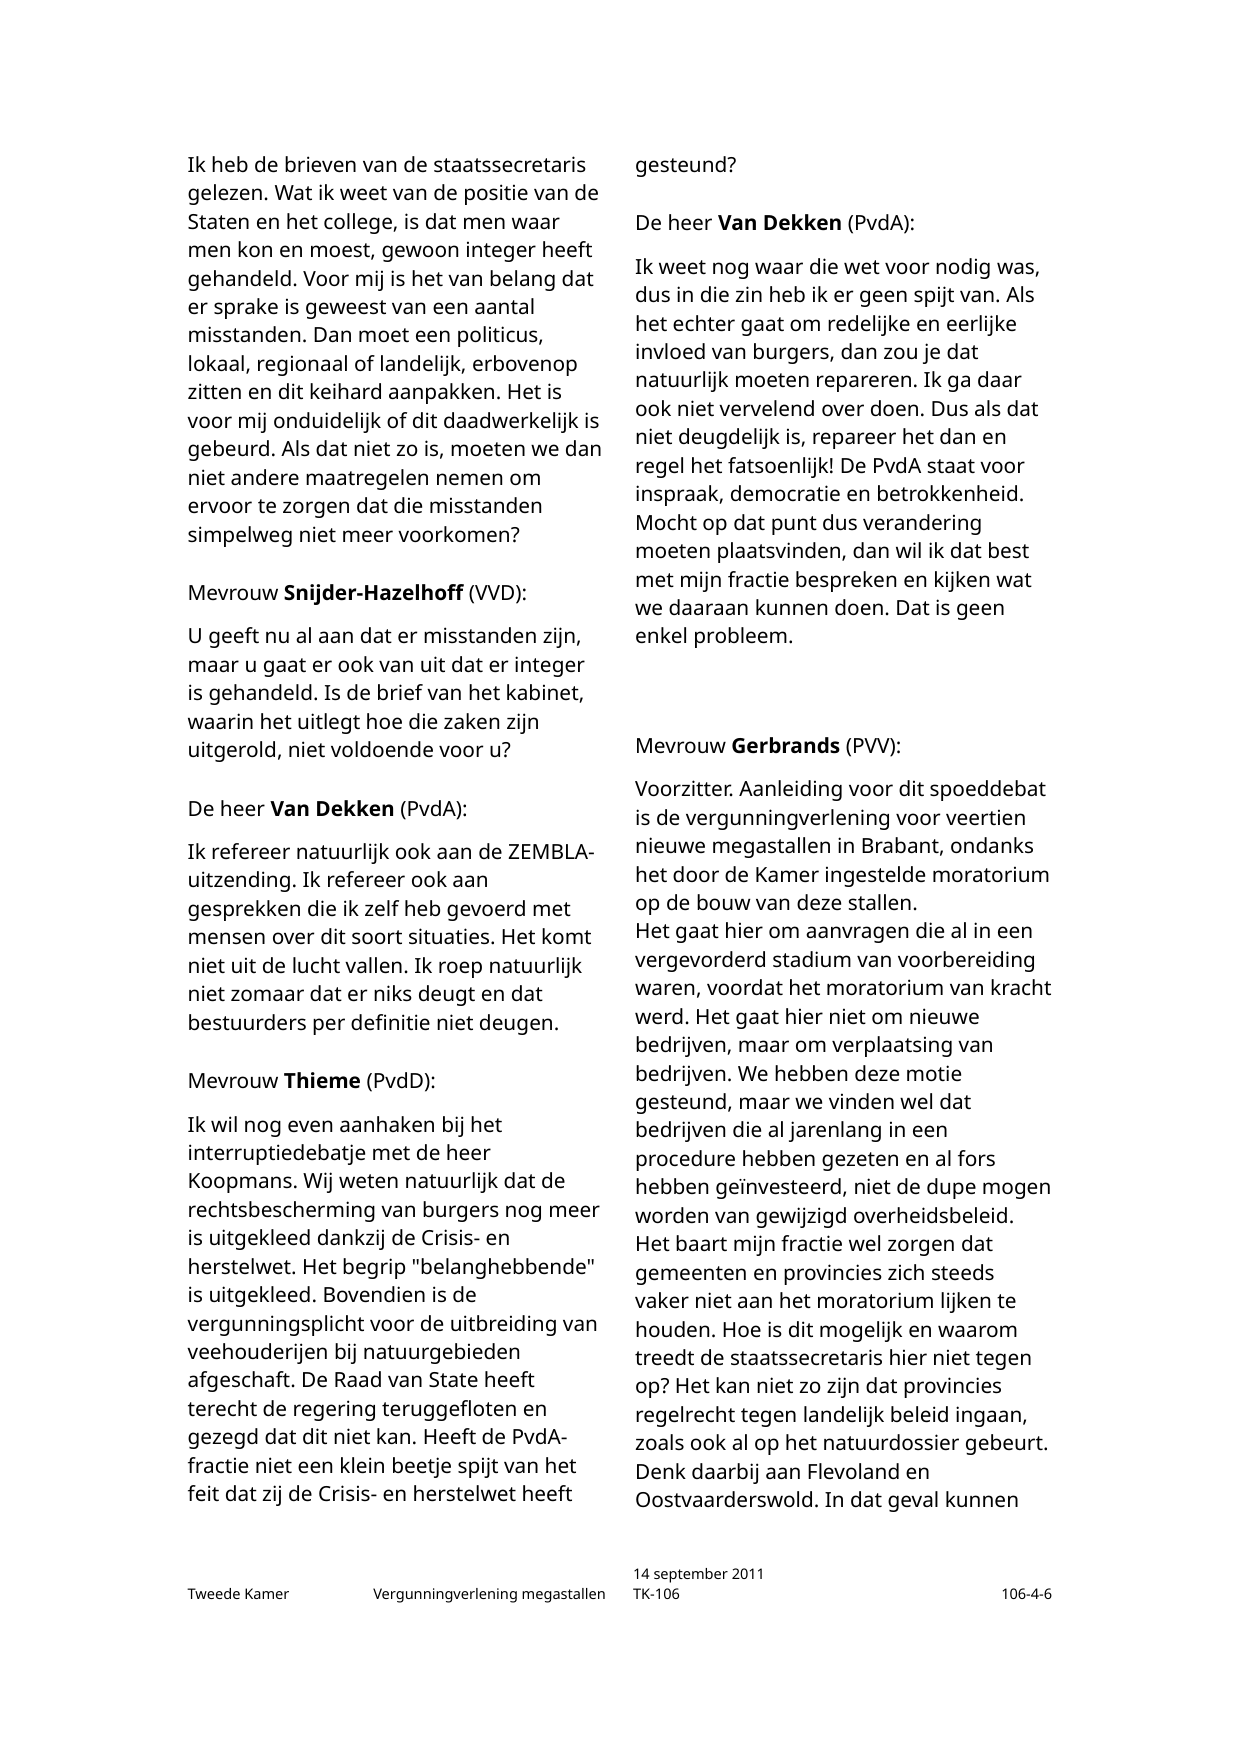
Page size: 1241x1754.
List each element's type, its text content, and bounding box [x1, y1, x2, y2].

text U geeft nu al aan dat er misstanden zijn, maar u gaat er ook van uit dat er integer is gehandeld. Is de brief van het kabinet, waarin het uitlegt hoe die zaken zijn uitgerold, niet voldoende voor u? [187, 622, 605, 764]
text Ik heb de brieven van de staatssecretaris gelezen. Wat ik weet van de positie van de Staten en het college, is dat men waar men kon en moest, gewoon integer heeft gehandeld. Voor mij is het van belang dat er sprake is geweest van een aantal misstanden. Dan moet een politicus, lokaal, regionaal of landelijk, erbovenop zitten en dit keihard aanpakken. Het is voor mij onduidelijk of dit daadwerkelijk is gebeurd. Als dat niet zo is, moeten we dan niet andere maatregelen nemen om ervoor te zorgen dat die misstanden simpelweg niet meer voorkomen? [187, 150, 605, 548]
text Het gaat hier om aanvragen die al in een vergevorderd stadium van voorbereiding waren, voordat het moratorium van kracht werd. Het gaat hier niet om nieuwe bedrijven, maar om verplaatsing van bedrijven. We hebben deze motie gesteund, maar we vinden wel dat bedrijven die al jarenlang in een procedure hebben gezeten en al fors hebben geïnvesteerd, niet de dupe mogen worden van gewijzigd overheidsbeleid. [635, 917, 1053, 1229]
text Mevrouw Snijder-Hazelhoff (VVD): [187, 578, 605, 607]
text Voorzitter. Aanleiding voor dit spoeddebat is de vergunningverlening voor veertien nieuwe megastallen in Brabant, ondanks het door de Kamer ingestelde moratorium op de bouw van deze stallen. [635, 774, 1053, 917]
text Mevrouw Gerbrands (PVV): [635, 731, 1053, 759]
text  [635, 680, 1053, 708]
text De heer Van Dekken (PvdA): [635, 208, 1053, 237]
text Ik refereer natuurlijk ook aan de ZEMBLA-uitzending. Ik refereer ook aan gesprekken die ik zelf heb gevoerd met mensen over dit soort situaties. Het komt niet uit de lucht vallen. Ik roep natuurlijk niet zomaar dat er niks deugt en dat bestuurders per definitie niet deugen. [187, 837, 605, 1036]
text Het baart mijn fractie wel zorgen dat gemeenten en provincies zich steeds vaker niet aan het moratorium lijken te houden. Hoe is dit mogelijk en waarom treedt de staatssecretaris hier niet tegen op? Het kan niet zo zijn dat provincies regelrecht tegen landelijk beleid ingaan, zoals ook al op het natuurdossier gebeurt. Denk daarbij aan Flevoland en Oostvaarderswold. In dat geval kunnen [635, 1229, 1053, 1514]
text Mevrouw Thieme (PvdD): [187, 1066, 605, 1095]
text Ik wil nog even aanhaken bij het interruptiedebatje met de heer Koopmans. Wij weten natuurlijk dat de rechtsbescherming van burgers nog meer is uitgekleed dankzij de Crisis- en herstelwet. Het begrip "belanghebbende" is uitgekleed. Bovendien is de vergunningsplicht voor de uitbreiding van veehouderijen bij natuurgebieden afgeschaft. De Raad van State heeft terecht de regering teruggefloten en gezegd dat dit niet kan. Heeft de PvdA-fractie niet een klein beetje spijt van het feit dat zij de Crisis- en herstelwet heeft [187, 1110, 605, 1508]
text gesteund? [635, 150, 1053, 178]
text Ik weet nog waar die wet voor nodig was, dus in die zin heb ik er geen spijt van. Als het echter gaat om redelijke en eerlijke invloed van burgers, dan zou je dat natuurlijk moeten repareren. Ik ga daar ook niet vervelend over doen. Dus als dat niet deugdelijk is, repareer het dan en regel het fatsoenlijk! De PvdA staat voor inspraak, democratie en betrokkenheid. Mocht op dat punt dus verandering moeten plaatsvinden, dan wil ik dat best met mijn fractie bespreken en kijken wat we daaraan kunnen doen. Dat is geen enkel probleem. [635, 252, 1053, 650]
text De heer Van Dekken (PvdA): [187, 794, 605, 822]
